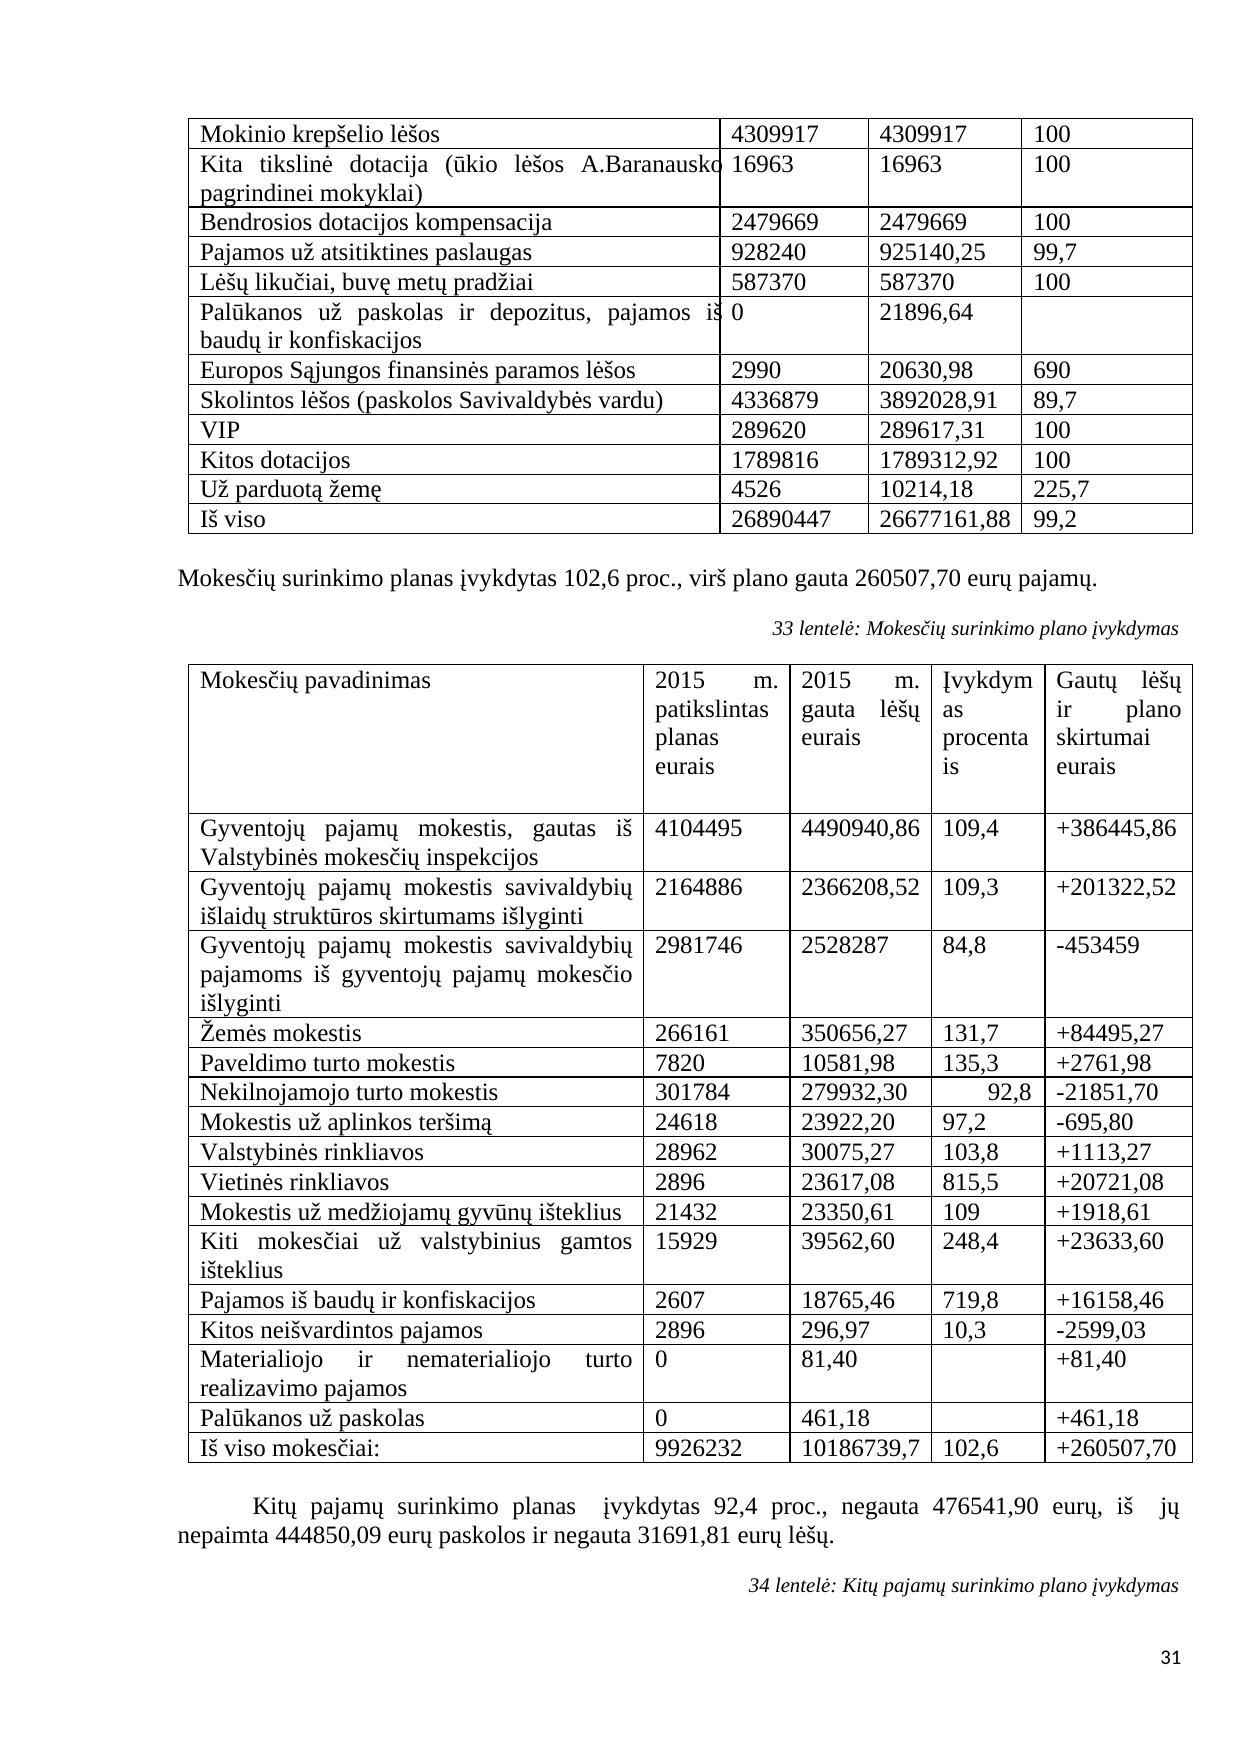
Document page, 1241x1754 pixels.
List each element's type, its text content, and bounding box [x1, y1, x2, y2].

table_cell 815,5 [932, 1167, 1044, 1196]
table_cell 23922,20 [791, 1107, 931, 1136]
table_cell 2981746 [644, 931, 789, 1017]
table_cell 26677161,88 [869, 504, 1021, 533]
table_cell 92,8 [932, 1078, 1044, 1106]
table_cell +23633,60 [1046, 1226, 1192, 1284]
table_cell +201322,52 [1046, 872, 1192, 929]
table_cell Už parduotą žemę [189, 475, 719, 503]
table_cell 9926232 [644, 1433, 789, 1462]
table_cell 296,97 [791, 1315, 931, 1343]
table_cell 103,8 [932, 1137, 1044, 1166]
table_cell 0 [721, 297, 868, 354]
table_cell 0 [644, 1403, 789, 1432]
table_cell 461,18 [791, 1403, 931, 1432]
table_cell 4490940,86 [791, 814, 931, 871]
table_header 2015 m. gauta lėšų eurais [791, 665, 931, 812]
table_cell 2479669 [721, 208, 868, 236]
table_header Gautų lėšų ir plano skirtumai eurais [1046, 665, 1192, 812]
table_cell 350656,27 [791, 1018, 931, 1047]
table_cell Pajamos iš baudų ir konfiskacijos [189, 1285, 643, 1314]
table_cell +386445,86 [1046, 814, 1192, 871]
table_header 2015 m. patikslintas planas eurais [644, 665, 789, 812]
table_cell 21896,64 [869, 297, 1021, 354]
table_cell +1113,27 [1046, 1137, 1192, 1166]
table_cell 89,7 [1022, 385, 1192, 414]
table_cell Palūkanos už paskolas [189, 1403, 643, 1432]
table_cell -2599,03 [1046, 1315, 1192, 1343]
table_cell 15929 [644, 1226, 789, 1284]
table_cell [932, 1345, 1044, 1402]
table_cell 248,4 [932, 1226, 1044, 1284]
table_cell 587370 [721, 267, 868, 296]
table_cell 84,8 [932, 931, 1044, 1017]
table_cell 4104495 [644, 814, 789, 871]
table_cell 2479669 [869, 208, 1021, 236]
table_cell +260507,70 [1046, 1433, 1192, 1462]
table_cell 2896 [644, 1315, 789, 1343]
table_cell Kiti mokesčiai už valstybinius gamtos išteklius [189, 1226, 643, 1284]
table_cell 4309917 [869, 119, 1021, 148]
table_cell 16963 [869, 149, 1021, 206]
table_cell 23350,61 [791, 1197, 931, 1225]
text 33 lentelė: Mokesčių surinkimo plano įvykdymas [177, 616, 1181, 640]
table_cell 21432 [644, 1197, 789, 1225]
table_cell Skolintos lėšos (paskolos Savivaldybės vardu) [189, 385, 719, 414]
table_cell [932, 1403, 1044, 1432]
table_cell [1022, 297, 1192, 354]
table_cell Kitos dotacijos [189, 445, 719, 473]
table_cell 719,8 [932, 1285, 1044, 1314]
table_cell Paveldimo turto mokestis [189, 1048, 643, 1076]
table_cell Gyventojų pajamų mokestis savivaldybių išlaidų struktūros skirtumams išlyginti [189, 872, 643, 929]
table_cell 279932,30 [791, 1078, 931, 1106]
table_cell Bendrosios dotacijos kompensacija [189, 208, 719, 236]
table_cell 4526 [721, 475, 868, 503]
table_cell -453459 [1046, 931, 1192, 1017]
table_cell Gyventojų pajamų mokestis savivaldybių pajamoms iš gyventojų pajamų mokesčio išlyginti [189, 931, 643, 1017]
table_cell 225,7 [1022, 475, 1192, 503]
table_cell +84495,27 [1046, 1018, 1192, 1047]
table_cell 10214,18 [869, 475, 1021, 503]
table_cell Žemės mokestis [189, 1018, 643, 1047]
table_cell 2990 [721, 355, 868, 384]
table_cell 301784 [644, 1078, 789, 1106]
table_cell 928240 [721, 237, 868, 266]
table_cell 24618 [644, 1107, 789, 1136]
table_cell 925140,25 [869, 237, 1021, 266]
table_cell 10581,98 [791, 1048, 931, 1076]
table_cell Kita tikslinė dotacija (ūkio lėšos A.Baranausko pagrindinei mokyklai) [189, 149, 719, 206]
table_cell 1789816 [721, 445, 868, 473]
table_cell +20721,08 [1046, 1167, 1192, 1196]
table_cell Vietinės rinkliavos [189, 1167, 643, 1196]
table_cell 109,3 [932, 872, 1044, 929]
table_cell 20630,98 [869, 355, 1021, 384]
text Kitų pajamų surinkimo planas įvykdytas 92,4 proc., negauta 476541,90 eurų, iš jų nepaimta 444850,09 eurų paskolos ir negauta 31691,81 eurų lėšų. [177, 1491, 1181, 1549]
text Mokesčių surinkimo planas įvykdytas 102,6 proc., virš plano gauta 260507,70 eurų pajamų. [177, 563, 1196, 592]
table_cell 99,7 [1022, 237, 1192, 266]
table_cell 16963 [721, 149, 868, 206]
table_cell 26890447 [721, 504, 868, 533]
table_cell +1918,61 [1046, 1197, 1192, 1225]
table_cell 81,40 [791, 1345, 931, 1402]
table_cell -21851,70 [1046, 1078, 1192, 1106]
table_cell 100 [1022, 119, 1192, 148]
table_cell 266161 [644, 1018, 789, 1047]
table_cell Kitos neišvardintos pajamos [189, 1315, 643, 1343]
table_cell 28962 [644, 1137, 789, 1166]
table_cell 2164886 [644, 872, 789, 929]
table_cell 23617,08 [791, 1167, 931, 1196]
table_cell 39562,60 [791, 1226, 931, 1284]
table_cell Mokinio krepšelio lėšos [189, 119, 719, 148]
table_cell 100 [1022, 445, 1192, 473]
table_cell Materialiojo ir nematerialiojo turto realizavimo pajamos [189, 1345, 643, 1402]
table_cell 102,6 [932, 1433, 1044, 1462]
table_cell Pajamos už atsitiktines paslaugas [189, 237, 719, 266]
table_cell 100 [1022, 267, 1192, 296]
table_cell +16158,46 [1046, 1285, 1192, 1314]
table_cell +461,18 [1046, 1403, 1192, 1432]
table_cell 100 [1022, 415, 1192, 444]
table_cell +2761,98 [1046, 1048, 1192, 1076]
table_cell -695,80 [1046, 1107, 1192, 1136]
table_cell 4336879 [721, 385, 868, 414]
table_cell 289620 [721, 415, 868, 444]
table_cell 100 [1022, 149, 1192, 206]
table_cell 10,3 [932, 1315, 1044, 1343]
table_cell Gyventojų pajamų mokestis, gautas iš Valstybinės mokesčių inspekcijos [189, 814, 643, 871]
table_cell Palūkanos už paskolas ir depozitus, pajamos iš baudų ir konfiskacijos [189, 297, 719, 354]
text 34 lentelė: Kitų pajamų surinkimo plano įvykdymas [177, 1573, 1181, 1597]
table_cell 109 [932, 1197, 1044, 1225]
table_cell 135,3 [932, 1048, 1044, 1076]
table_cell 99,2 [1022, 504, 1192, 533]
table_cell 97,2 [932, 1107, 1044, 1136]
table_cell 2607 [644, 1285, 789, 1314]
table_cell 100 [1022, 208, 1192, 236]
table_cell 289617,31 [869, 415, 1021, 444]
table_cell 2366208,52 [791, 872, 931, 929]
table_cell Mokestis už aplinkos teršimą [189, 1107, 643, 1136]
table_cell VIP [189, 415, 719, 444]
table_cell 7820 [644, 1048, 789, 1076]
table_cell 2528287 [791, 931, 931, 1017]
table_cell 10186739,7 [791, 1433, 931, 1462]
table_cell +81,40 [1046, 1345, 1192, 1402]
table_header Įvykdymas procentais [932, 665, 1044, 812]
table_header Mokesčių pavadinimas [189, 665, 643, 812]
table_cell 2896 [644, 1167, 789, 1196]
table_cell Nekilnojamojo turto mokestis [189, 1078, 643, 1106]
table_cell Europos Sąjungos finansinės paramos lėšos [189, 355, 719, 384]
table_cell 0 [644, 1345, 789, 1402]
table_cell 587370 [869, 267, 1021, 296]
table_cell 18765,46 [791, 1285, 931, 1314]
table_cell 131,7 [932, 1018, 1044, 1047]
table_cell Iš viso mokesčiai: [189, 1433, 643, 1462]
table_cell 3892028,91 [869, 385, 1021, 414]
table_cell Mokestis už medžiojamų gyvūnų išteklius [189, 1197, 643, 1225]
table_cell 30075,27 [791, 1137, 931, 1166]
table_cell 1789312,92 [869, 445, 1021, 473]
table_cell Iš viso [189, 504, 719, 533]
table_cell Lėšų likučiai, buvę metų pradžiai [189, 267, 719, 296]
table_cell 4309917 [721, 119, 868, 148]
table_cell Valstybinės rinkliavos [189, 1137, 643, 1166]
table_cell 690 [1022, 355, 1192, 384]
table_cell 109,4 [932, 814, 1044, 871]
